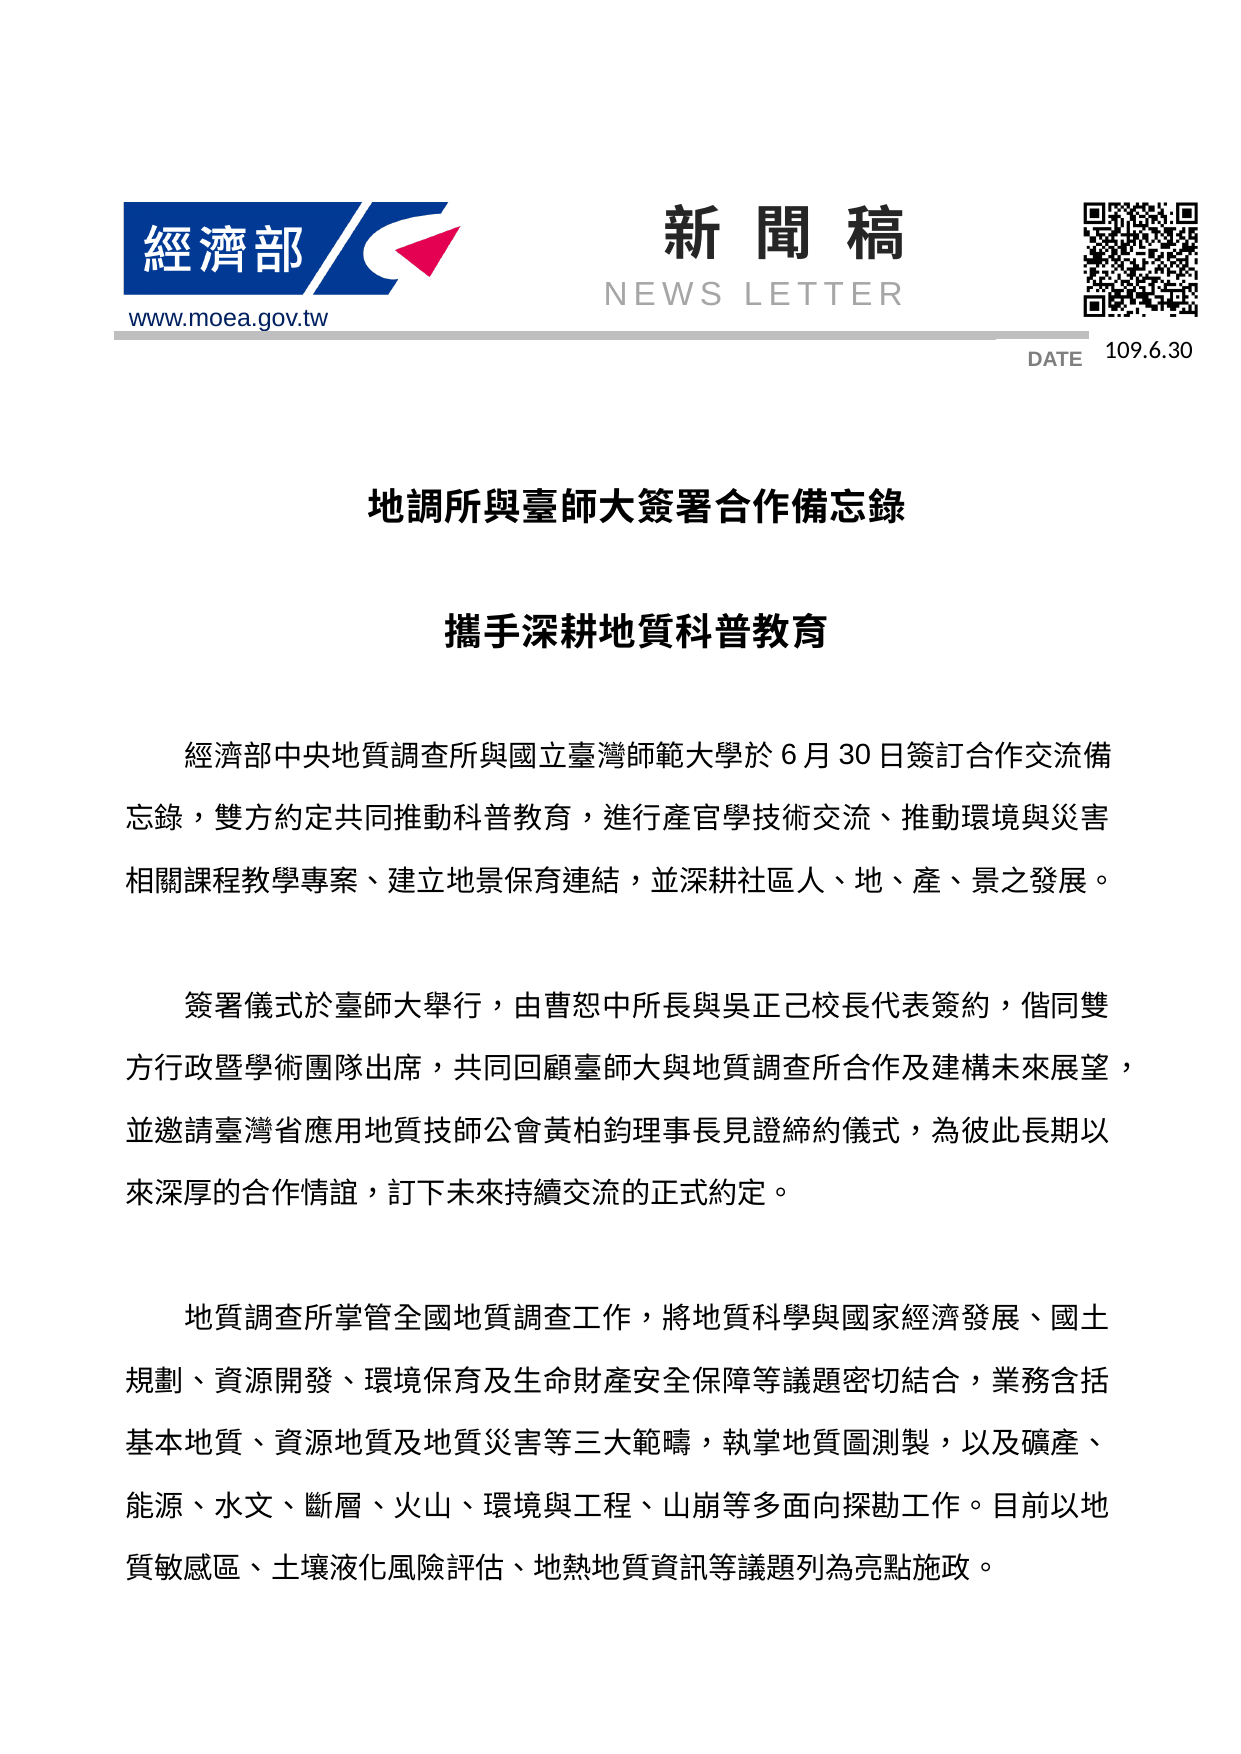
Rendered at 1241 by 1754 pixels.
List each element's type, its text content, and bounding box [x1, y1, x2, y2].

text 經濟部中央地質調查所與國立臺灣師範大學於6月30日簽訂合作交流備忘錄，雙方約定共同推動科普教育，進行產官學技術交流、推動環境與災害相關課程教學專案、建立地景保育連結，並深耕社區人、地、產、景之發展。 [125, 712, 1112, 899]
text 攜手深耕地質科普教育 [151, 587, 1122, 649]
text 109.6.30 [1104, 334, 1224, 364]
text 地調所與臺師大簽署合作備忘錄 [151, 462, 1122, 524]
text 簽署儀式於臺師大舉行，由曹恕中所長與吳正己校長代表簽約，偕同雙方行政暨學術團隊出席，共同回顧臺師大與地質調查所合作及建構未來展望，並邀請臺灣省應用地質技師公會黃柏鈞理事長見證締約儀式，為彼此長期以來深厚的合作情誼，訂下未來持續交流的正式約定。 [125, 962, 1112, 1212]
text 地質調查所掌管全國地質調查工作，將地質科學與國家經濟發展、國土規劃、資源開發、環境保育及生命財產安全保障等議題密切結合，業務含括基本地質、資源地質及地質災害等三大範疇，執掌地質圖測製，以及礦產、能源、水文、斷層、火山、環境與工程、山崩等多面向探勘工作。目前以地質敏感區、土壤液化風險評估、地熱地質資訊等議題列為亮點施政。 [125, 1274, 1112, 1587]
